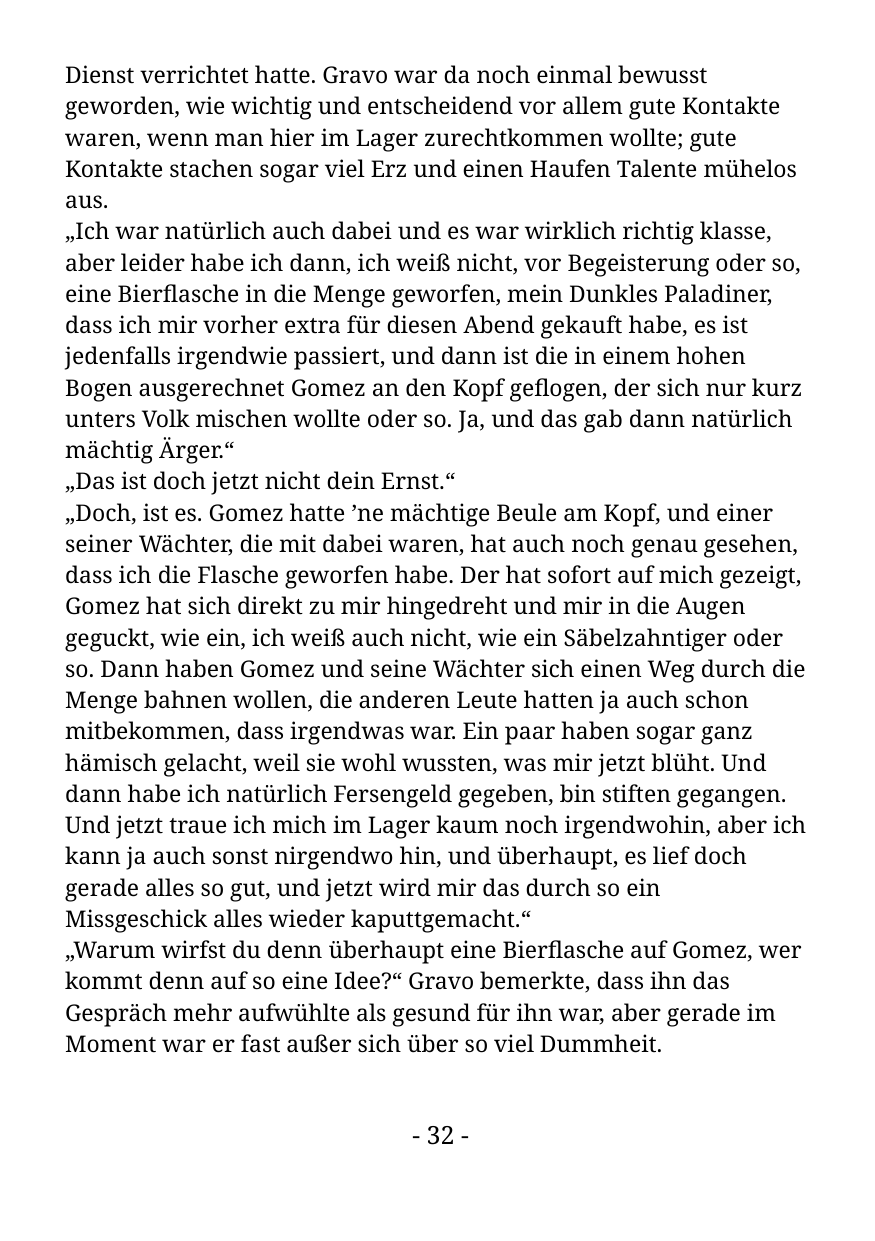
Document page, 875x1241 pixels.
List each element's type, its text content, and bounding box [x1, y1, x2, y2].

text „Das ist doch jetzt nicht dein Ernst.“ [65, 465, 809, 497]
text „Warum wirfst du denn überhaupt eine Bierflasche auf Gomez, wer kommt denn auf so eine Idee?“ Gravo bemerkte, dass ihn das Gespräch mehr aufwühlte als gesund für ihn war, aber gerade im Moment war er fast außer sich über so viel Dummheit. [65, 934, 809, 1059]
text „Ich war natürlich auch dabei und es war wirklich richtig klasse, aber leider habe ich dann, ich weiß nicht, vor Begeisterung oder so, eine Bierflasche in die Menge geworfen, mein Dunkles Paladiner, dass ich mir vorher extra für diesen Abend gekauft habe, es ist jedenfalls irgendwie passiert, und dann ist die in einem hohen Bogen ausgerechnet Gomez an den Kopf geflogen, der sich nur kurz unters Volk mischen wollte oder so. Ja, und das gab dann natürlich mächtig Ärger.“ [65, 215, 809, 465]
text Dienst verrichtet hatte. Gravo war da noch einmal bewusst geworden, wie wichtig und entscheidend vor allem gute Kontakte waren, wenn man hier im Lager zurechtkommen wollte; gute Kontakte stachen sogar viel Erz und einen Haufen Talente mühelos aus. [65, 59, 809, 215]
text „Doch, ist es. Gomez hatte ’ne mächtige Beule am Kopf, und einer seiner Wächter, die mit dabei waren, hat auch noch genau gesehen, dass ich die Flasche geworfen habe. Der hat sofort auf mich gezeigt, Gomez hat sich direkt zu mir hingedreht und mir in die Augen geguckt, wie ein, ich weiß auch nicht, wie ein Säbelzahntiger oder so. Dann haben Gomez und seine Wächter sich einen Weg durch die Menge bahnen wollen, die anderen Leute hatten ja auch schon mitbekommen, dass irgendwas war. Ein paar haben sogar ganz hämisch gelacht, weil sie wohl wussten, was mir jetzt blüht. Und dann habe ich natürlich Fersengeld gegeben, bin stiften gegangen. Und jetzt traue ich mich im Lager kaum noch irgendwohin, aber ich kann ja auch sonst nirgendwo hin, und überhaupt, es lief doch gerade alles so gut, und jetzt wird mir das durch so ein Missgeschick alles wieder kaputtgemacht.“ [65, 497, 809, 934]
